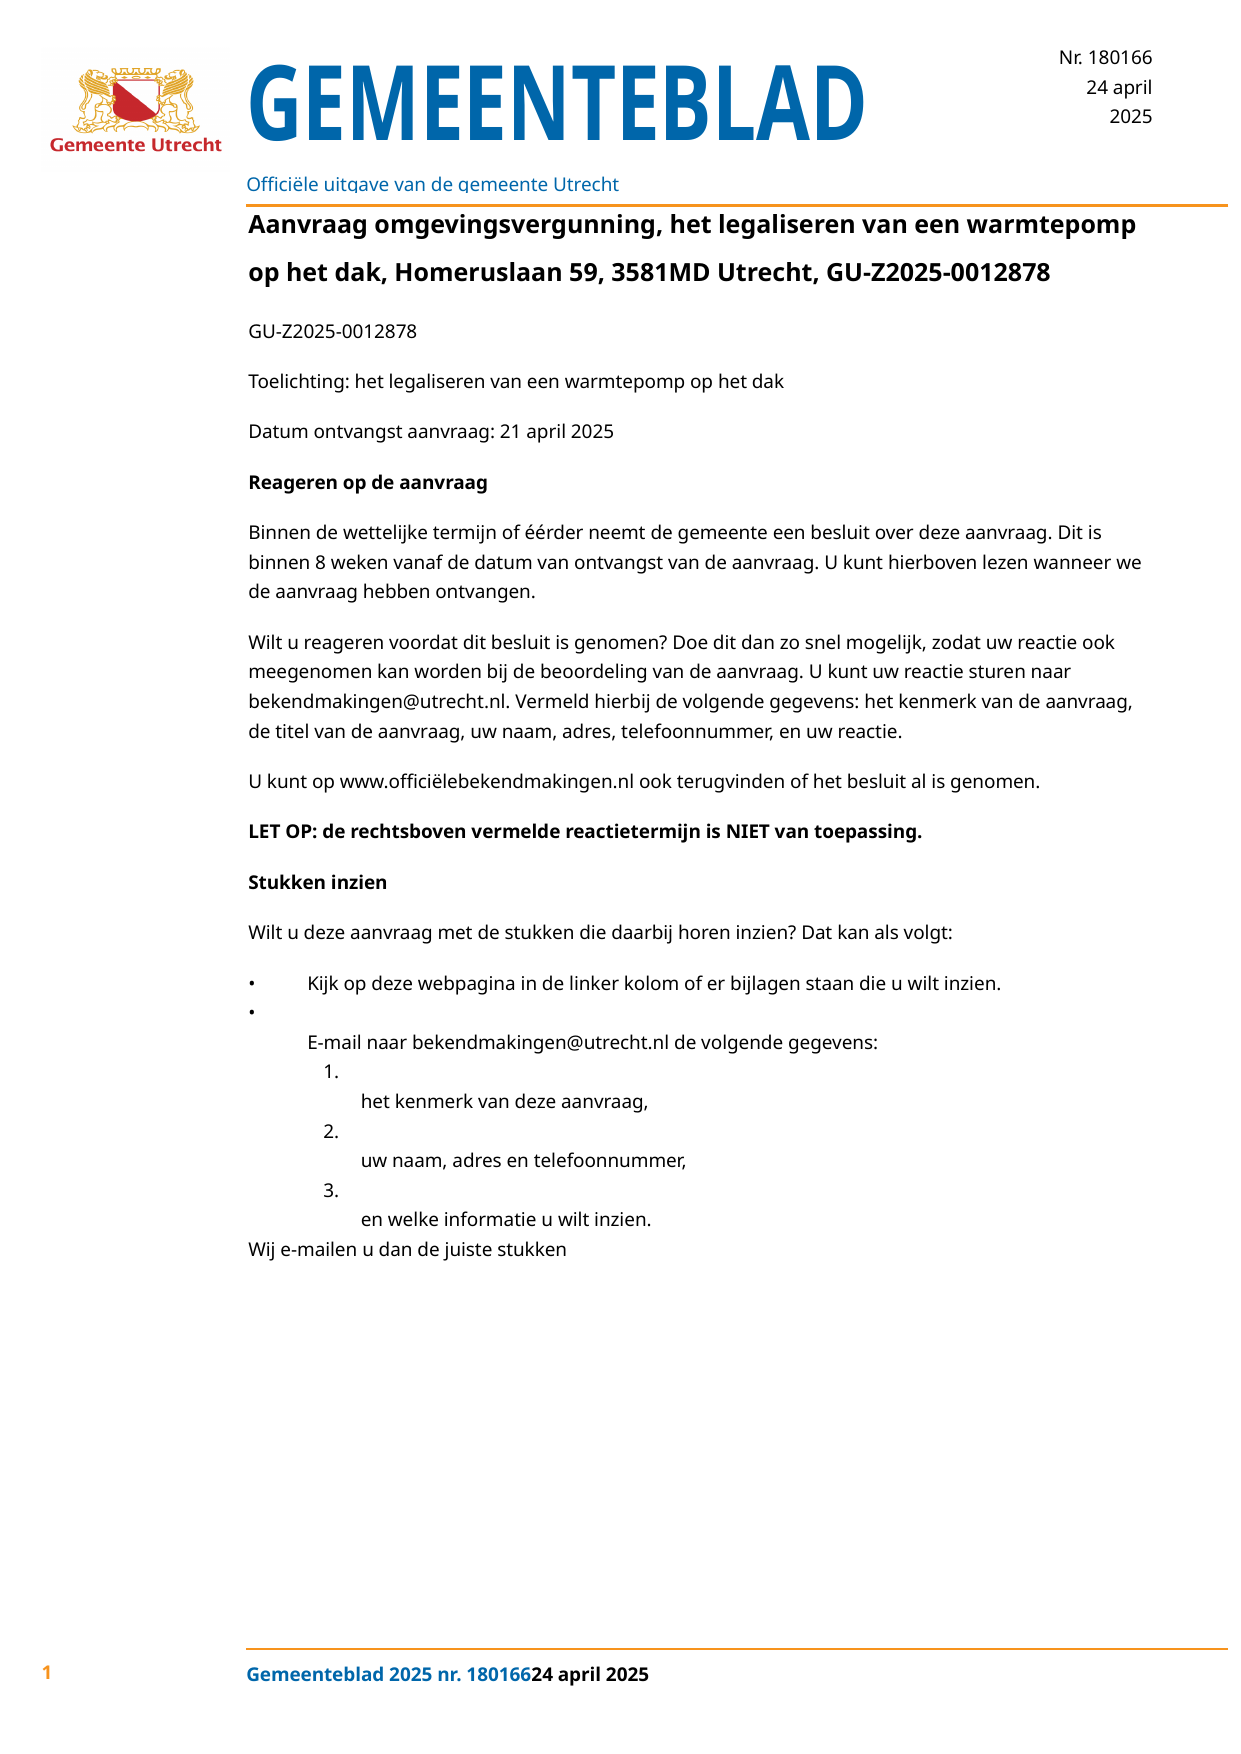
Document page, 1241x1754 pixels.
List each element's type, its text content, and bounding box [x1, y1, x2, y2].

text Reageren op de aanvraag [248, 469, 1152, 495]
text Aanvraag omgevingsvergunning, het legaliseren van een warmtepomp op het dak, Homeruslaan 59, 3581MD Utrecht, GU-Z2025-0012878 [248, 207, 1152, 288]
text Stukken inzien [248, 869, 1152, 895]
text U kunt op www.officiëlebekendmakingen.nl ook terugvinden of het besluit al is genomen. [248, 768, 1152, 794]
list E-mail naar bekendmakingen@utrecht.nl de volgende gegevens: [248, 1029, 1152, 1055]
text Binnen de wettelijke termijn of éérder neemt de gemeente een besluit over deze aanvraag. Dit is binnen 8 weken vanaf de datum van ontvangst van de aanvraag. U kunt hierboven lezen wanneer we de aanvraag hebben ontvangen. [248, 519, 1152, 604]
list Kijk op deze webpagina in de linker kolom of er bijlagen staan die u wilt inzien. [248, 970, 1152, 996]
text Toelichting: het legaliseren van een warmtepomp op het dak [248, 368, 1152, 394]
text Wij e-mailen u dan de juiste stukken [248, 1236, 1152, 1262]
list en welke informatie u wilt inzien. [323, 1207, 1152, 1232]
list het kenmerk van deze aanvraag, [323, 1088, 1152, 1114]
text Wilt u deze aanvraag met de stukken die daarbij horen inzien? Dat kan als volgt: [248, 919, 1152, 945]
list uw naam, adres en telefoonnummer, [323, 1147, 1152, 1173]
text LET OP: de rechtsboven vermelde reactietermijn is NIET van toepassing. [248, 819, 1152, 844]
picture [41, 47, 231, 172]
text GU-Z2025-0012878 [248, 318, 1152, 344]
text Wilt u reageren voordat dit besluit is genomen? Doe dit dan zo snel mogelijk, zodat uw reactie ook meegenomen kan worden bij de beoordeling van de aanvraag. U kunt uw reactie sturen naar bekendmakingen@utrecht.nl. Vermeld hierbij de volgende gegevens: het kenmerk van de aanvraag, de titel van de aanvraag, uw naam, adres, telefoonnummer, en uw reactie. [248, 629, 1152, 744]
text Datum ontvangst aanvraag: 21 april 2025 [248, 419, 1152, 444]
